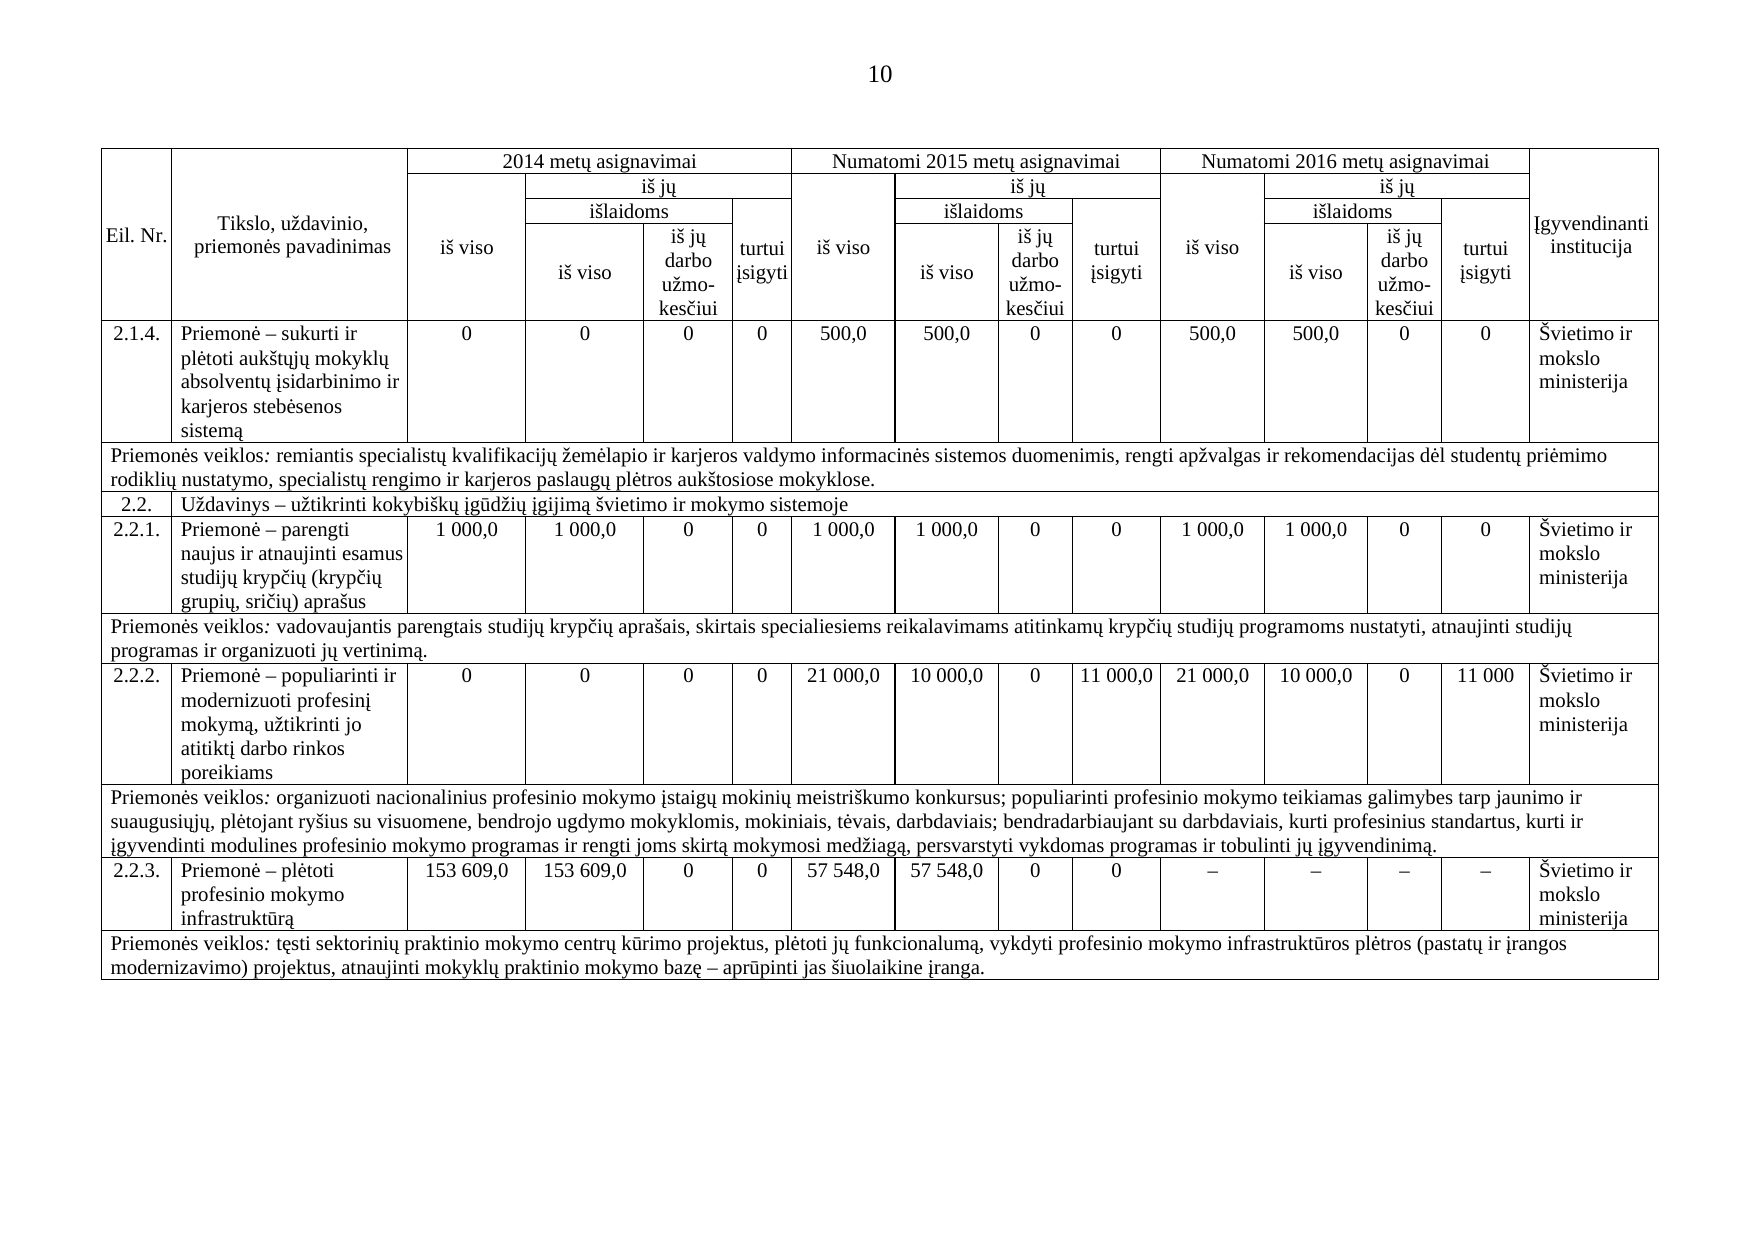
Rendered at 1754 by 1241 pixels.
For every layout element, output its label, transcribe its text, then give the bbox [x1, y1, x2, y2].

table_cell 10 000,0 [896, 664, 998, 784]
table_cell 1 000,0 [1265, 517, 1367, 613]
table_cell 500,0 [896, 321, 998, 442]
table_cell iš jų [1265, 174, 1529, 198]
table_cell 0 [999, 321, 1072, 442]
table_cell 1 000,0 [1161, 517, 1264, 613]
table_cell Priemonė – parengti naujus ir atnaujinti esamus studijų krypčių (krypčių grupių, sričių) aprašus [172, 517, 407, 613]
table_cell 0 [733, 321, 791, 442]
table_header 2014 metų asignavimai [408, 149, 791, 173]
table_cell 153 609,0 [408, 858, 525, 930]
table_cell 0 [1073, 321, 1160, 442]
table_cell 1 000,0 [896, 517, 998, 613]
table_cell 0 [1368, 517, 1441, 613]
table_header Numatomi 2016 metų asignavimai [1161, 149, 1529, 173]
table_cell – [1161, 858, 1264, 930]
table_cell iš viso [1265, 224, 1367, 320]
table_cell 2.2.1. [102, 517, 171, 613]
table_cell 2.2.2. [102, 664, 171, 784]
table_cell 2.2. [102, 492, 171, 516]
table_cell Švietimo ir mokslo ministerija [1530, 321, 1658, 442]
table_cell 0 [1442, 321, 1529, 442]
table_header Eil. Nr. [102, 149, 171, 320]
table_cell Priemonės veiklos: vadovaujantis parengtais studijų krypčių aprašais, skirtais specialiesiems reikalavimams atitinkamų krypčių studijų programoms nustatyti, atnaujinti studijų programas ir organizuoti jų vertinimą. [102, 614, 1658, 662]
table_cell 2.1.4. [102, 321, 171, 442]
table_cell 0 [1442, 517, 1529, 613]
table_cell iš viso [526, 224, 643, 320]
table_cell Priemonė – sukurti ir plėtoti aukštųjų mokyklų absolventų įsidarbinimo ir karjeros stebėsenos sistemą [172, 321, 407, 442]
table_cell 21 000,0 [1161, 664, 1264, 784]
table_header Numatomi 2015 metų asignavimai [792, 149, 1160, 173]
table_cell Švietimo ir mokslo ministerija [1530, 664, 1658, 784]
table_cell 0 [733, 664, 791, 784]
table_cell 0 [644, 664, 732, 784]
table_cell iš viso [896, 224, 998, 320]
table_cell 10 000,0 [1265, 664, 1367, 784]
table_cell iš jų [526, 174, 791, 198]
table_cell 0 [408, 321, 525, 442]
table_cell 0 [526, 664, 643, 784]
table_cell išlaidoms [896, 199, 1072, 223]
table_cell Švietimo ir mokslo ministerija [1530, 858, 1658, 930]
table_cell iš jų [896, 174, 1160, 198]
table_cell 0 [1073, 858, 1160, 930]
table_cell 0 [999, 517, 1072, 613]
table_cell – [1265, 858, 1367, 930]
table_cell Švietimo ir mokslo ministerija [1530, 517, 1658, 613]
table_cell iš viso [1161, 174, 1264, 320]
table_cell Priemonė – plėtoti profesinio mokymo infrastruktūrą [172, 858, 407, 930]
table_cell 0 [526, 321, 643, 442]
table_cell turtui įsigyti [733, 199, 791, 320]
table_cell 21 000,0 [792, 664, 894, 784]
table_cell 0 [1368, 321, 1441, 442]
table_cell Priemonės veiklos: tęsti sektorinių praktinio mokymo centrų kūrimo projektus, plėtoti jų funkcionalumą, vykdyti profesinio mokymo infrastruktūros plėtros (pastatų ir įrangos modernizavimo) projektus, atnaujinti mokyklų praktinio mokymo bazę – aprūpinti jas šiuolaikine įranga. [102, 931, 1658, 979]
table_cell Priemonės veiklos: organizuoti nacionalinius profesinio mokymo įstaigų mokinių meistriškumo konkursus; populiarinti profesinio mokymo teikiamas galimybes tarp jaunimo ir suaugusiųjų, plėtojant ryšius su visuomene, bendrojo ugdymo mokyklomis, mokiniais, tėvais, darbdaviais; bendradarbiaujant su darbdaviais, kurti profesinius standartus, kurti ir įgyvendinti modulines profesinio mokymo programas ir rengti joms skirtą mokymosi medžiagą, persvarstyti vykdomas programas ir tobulinti jų įgyvendinimą. [102, 785, 1658, 857]
table_cell turtui įsigyti [1073, 199, 1160, 320]
table_cell 0 [408, 664, 525, 784]
table_cell 57 548,0 [792, 858, 894, 930]
table_cell 11 000,0 [1073, 664, 1160, 784]
table_cell – [1368, 858, 1441, 930]
table_header Įgyvendinanti institucija [1530, 149, 1658, 320]
table_cell išlaidoms [1265, 199, 1441, 223]
table_cell 0 [999, 858, 1072, 930]
table_cell 153 609,0 [526, 858, 643, 930]
table_cell Priemonė – populiarinti ir modernizuoti profesinį mokymą, užtikrinti jo atitiktį darbo rinkos poreikiams [172, 664, 407, 784]
table_cell 0 [644, 858, 732, 930]
table_cell 0 [644, 517, 732, 613]
table_cell Priemonės veiklos: remiantis specialistų kvalifikacijų žemėlapio ir karjeros valdymo informacinės sistemos duomenimis, rengti apžvalgas ir rekomendacijas dėl studentų priėmimo rodiklių nustatymo, specialistų rengimo ir karjeros paslaugų plėtros aukštosiose mokyklose. [102, 443, 1658, 491]
table_cell 0 [1368, 664, 1441, 784]
table_cell iš jų darbo užmo-kesčiui [644, 224, 732, 320]
table_cell turtui įsigyti [1442, 199, 1529, 320]
table_cell 1 000,0 [526, 517, 643, 613]
table_cell 0 [644, 321, 732, 442]
table_cell 57 548,0 [896, 858, 998, 930]
table_cell 11 000 [1442, 664, 1529, 784]
table_cell 0 [1073, 517, 1160, 613]
table_cell – [1442, 858, 1529, 930]
table_cell 1 000,0 [408, 517, 525, 613]
table_cell 0 [733, 517, 791, 613]
table_cell iš jų darbo užmo-kesčiui [1368, 224, 1441, 320]
table_cell 500,0 [1265, 321, 1367, 442]
table_cell 0 [999, 664, 1072, 784]
table_header Tikslo, uždavinio, priemonės pavadinimas [172, 149, 407, 320]
table_cell 2.2.3. [102, 858, 171, 930]
table_cell Uždavinys – užtikrinti kokybiškų įgūdžių įgijimą švietimo ir mokymo sistemoje [172, 492, 1658, 516]
table_cell 500,0 [792, 321, 894, 442]
table_cell iš viso [408, 174, 525, 320]
table_cell iš viso [792, 174, 894, 320]
table_cell iš jų darbo užmo-kesčiui [999, 224, 1072, 320]
table_cell 1 000,0 [792, 517, 894, 613]
table_cell 0 [733, 858, 791, 930]
table_cell 500,0 [1161, 321, 1264, 442]
table_cell išlaidoms [526, 199, 732, 223]
